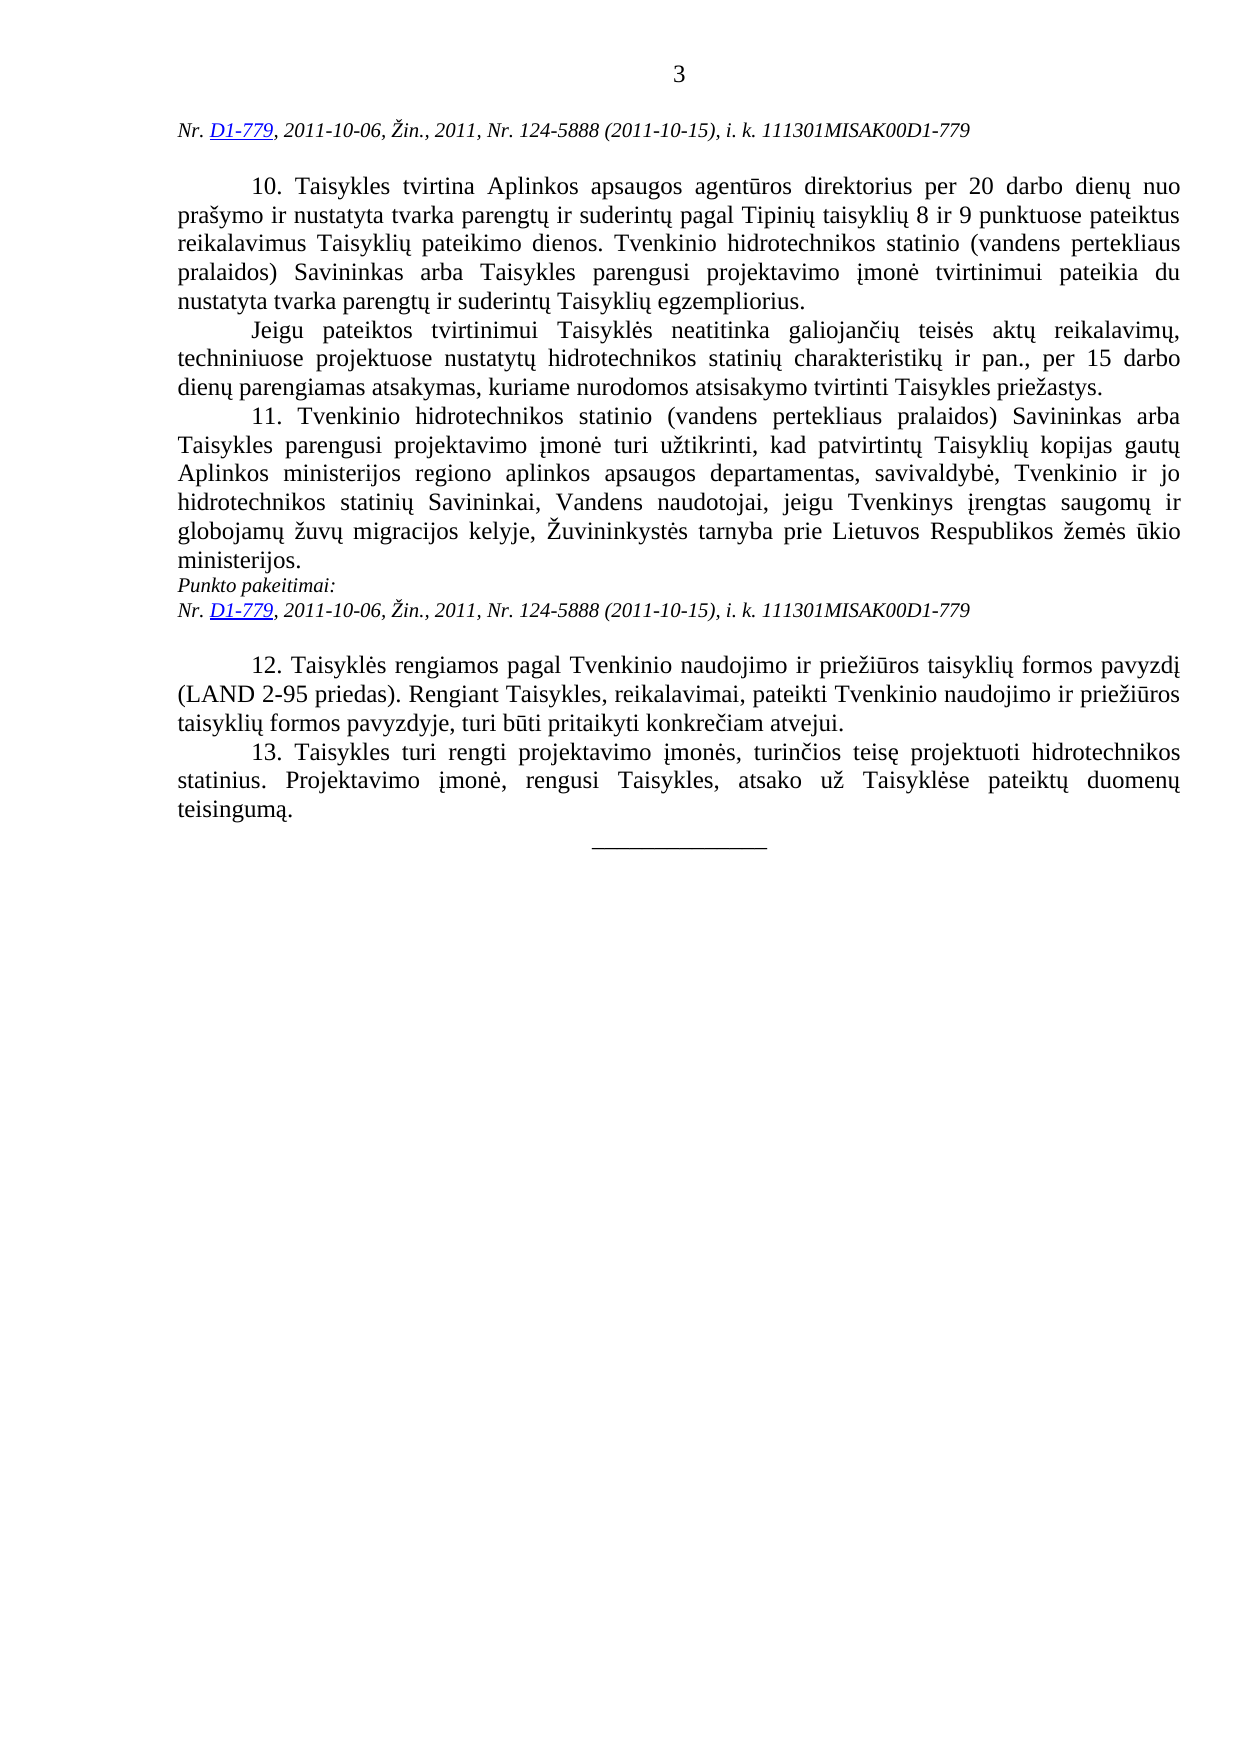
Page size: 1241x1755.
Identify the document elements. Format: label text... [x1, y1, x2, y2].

text Nr. D1-779, 2011-10-06, Žin., 2011, Nr. 124-5888 (2011-10-15), i. k. 111301MISAK00D1-779 [177, 118, 1181, 142]
text 11. Tvenkinio hidrotechnikos statinio (vandens pertekliaus pralaidos) Savininkas arba Taisykles parengusi projektavimo įmonė turi užtikrinti, kad patvirtintų Taisyklių kopijas gautų Aplinkos ministerijos regiono aplinkos apsaugos departamentas, savivaldybė, Tvenkinio ir jo hidrotechnikos statinių Savininkai, Vandens naudotojai, jeigu Tvenkinys įrengtas saugomų ir globojamų žuvų migracijos kelyje, Žuvininkystės tarnyba prie Lietuvos Respublikos žemės ūkio ministerijos. [177, 401, 1181, 573]
text Jeigu pateiktos tvirtinimui Taisyklės neatitinka galiojančių teisės aktų reikalavimų, techniniuose projektuose nustatytų hidrotechnikos statinių charakteristikų ir pan., per 15 darbo dienų parengiamas atsakymas, kuriame nurodomos atsisakymo tvirtinti Taisykles priežastys. [177, 315, 1181, 401]
text 12. Taisyklės rengiamos pagal Tvenkinio naudojimo ir priežiūros taisyklių formos pavyzdį (LAND 2-95 priedas). Rengiant Taisykles, reikalavimai, pateikti Tvenkinio naudojimo ir priežiūros taisyklių formos pavyzdyje, turi būti pritaikyti konkrečiam atvejui. [177, 650, 1181, 737]
text 13. Taisykles turi rengti projektavimo įmonės, turinčios teisę projektuoti hidrotechnikos statinius. Projektavimo įmonė, rengusi Taisykles, atsako už Taisyklėse pateiktų duomenų teisingumą. [177, 737, 1181, 823]
text Punkto pakeitimai: [177, 573, 1181, 597]
text Nr. D1-779, 2011-10-06, Žin., 2011, Nr. 124-5888 (2011-10-15), i. k. 111301MISAK00D1-779 [177, 597, 1181, 622]
text ______________ [177, 823, 1181, 852]
text 10. Taisykles tvirtina Aplinkos apsaugos agentūros direktorius per 20 darbo dienų nuo prašymo ir nustatyta tvarka parengtų ir suderintų pagal Tipinių taisyklių 8 ir 9 punktuose pateiktus reikalavimus Taisyklių pateikimo dienos. Tvenkinio hidrotechnikos statinio (vandens pertekliaus pralaidos) Savininkas arba Taisykles parengusi projektavimo įmonė tvirtinimui pateikia du nustatyta tvarka parengtų ir suderintų Taisyklių egzempliorius. [177, 171, 1181, 315]
